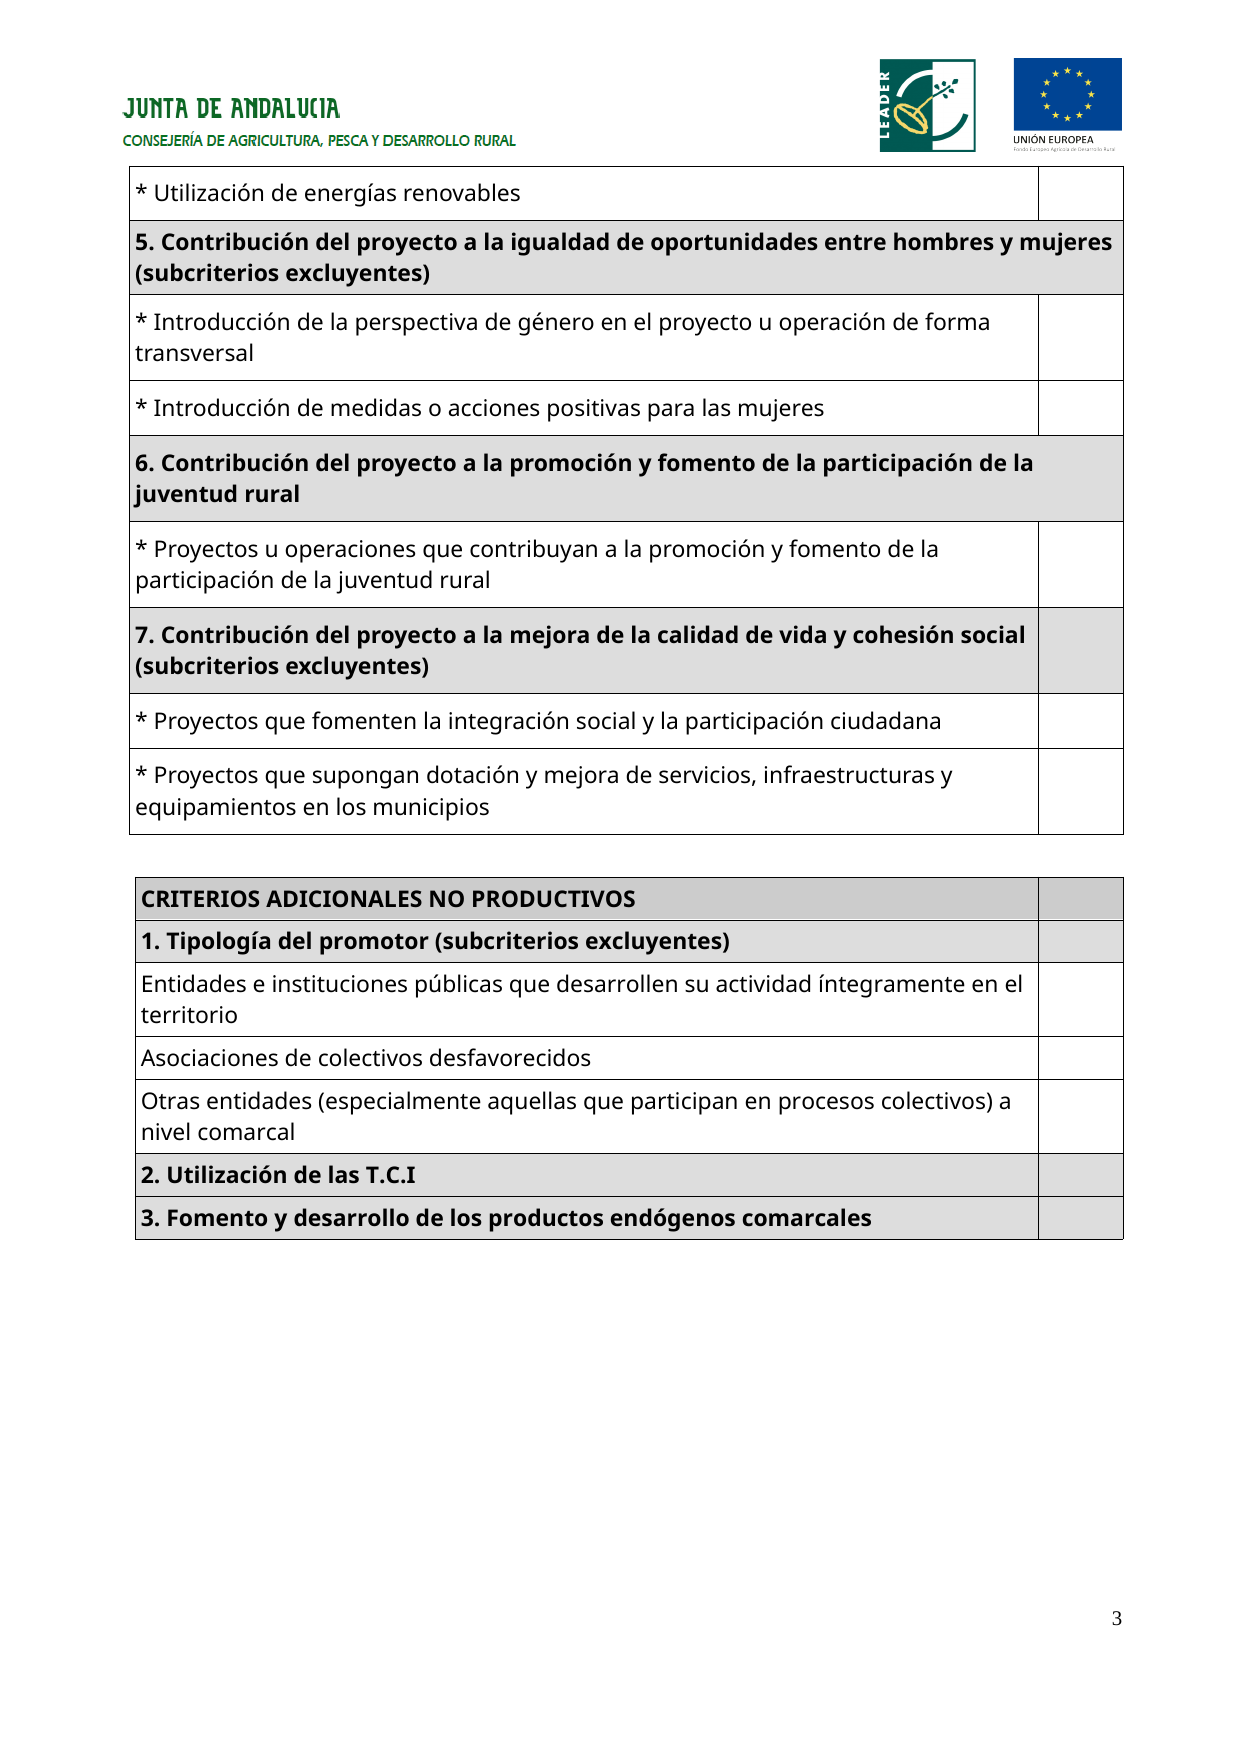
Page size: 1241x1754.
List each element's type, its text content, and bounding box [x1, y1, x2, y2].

table_cell Asociaciones de colectivos desfavorecidos [136, 1037, 1038, 1079]
table_cell Entidades e instituciones públicas que desarrollen su actividad íntegramente en el territorio [136, 963, 1038, 1036]
table_cell 7. Contribución del proyecto a la mejora de la calidad de vida y cohesión social (subcriterios excluyentes) [130, 608, 1038, 693]
picture [1013, 58, 1122, 152]
table_cell [1039, 1080, 1123, 1153]
table_cell [1039, 608, 1123, 693]
table_cell [1039, 522, 1123, 607]
table_cell 3. Fomento y desarrollo de los productos endógenos comarcales [136, 1197, 1038, 1239]
table_cell [1039, 1154, 1123, 1196]
table_cell * Proyectos que supongan dotación y mejora de servicios, infraestructuras y equipamientos en los municipios [130, 749, 1038, 833]
table_header CRITERIOS ADICIONALES NO PRODUCTIVOS [136, 878, 1038, 919]
table_cell * Proyectos u operaciones que contribuyan a la promoción y fomento de la participación de la juventud rural [130, 522, 1038, 607]
table_cell * Introducción de la perspectiva de género en el proyecto u operación de forma transversal [130, 295, 1038, 380]
table_cell [1039, 1197, 1123, 1239]
table_cell [1039, 295, 1123, 380]
table_header [1039, 878, 1123, 919]
table_cell Otras entidades (especialmente aquellas que participan en procesos colectivos) a nivel comarcal [136, 1080, 1038, 1153]
table_cell [1039, 963, 1123, 1036]
table_cell 5. Contribución del proyecto a la igualdad de oportunidades entre hombres y mujeres (subcriterios excluyentes) [130, 221, 1123, 294]
table_cell * Proyectos que fomenten la integración social y la participación ciudadana [130, 694, 1038, 747]
table_cell [1039, 381, 1123, 435]
table_cell [1039, 694, 1123, 747]
table_cell 6. Contribución del proyecto a la promoción y fomento de la participación de la juventud rural [130, 436, 1123, 521]
table_cell 2. Utilización de las T.C.I [136, 1154, 1038, 1196]
table_cell * Utilización de energías renovables [130, 167, 1038, 220]
table_cell [1039, 1037, 1123, 1079]
table_cell * Introducción de medidas o acciones positivas para las mujeres [130, 381, 1038, 435]
table_cell 1. Tipología del promotor (subcriterios excluyentes) [136, 921, 1038, 962]
table_cell [1039, 921, 1123, 962]
table_cell [1039, 167, 1123, 220]
table_cell [1039, 749, 1123, 833]
picture [122, 94, 521, 149]
